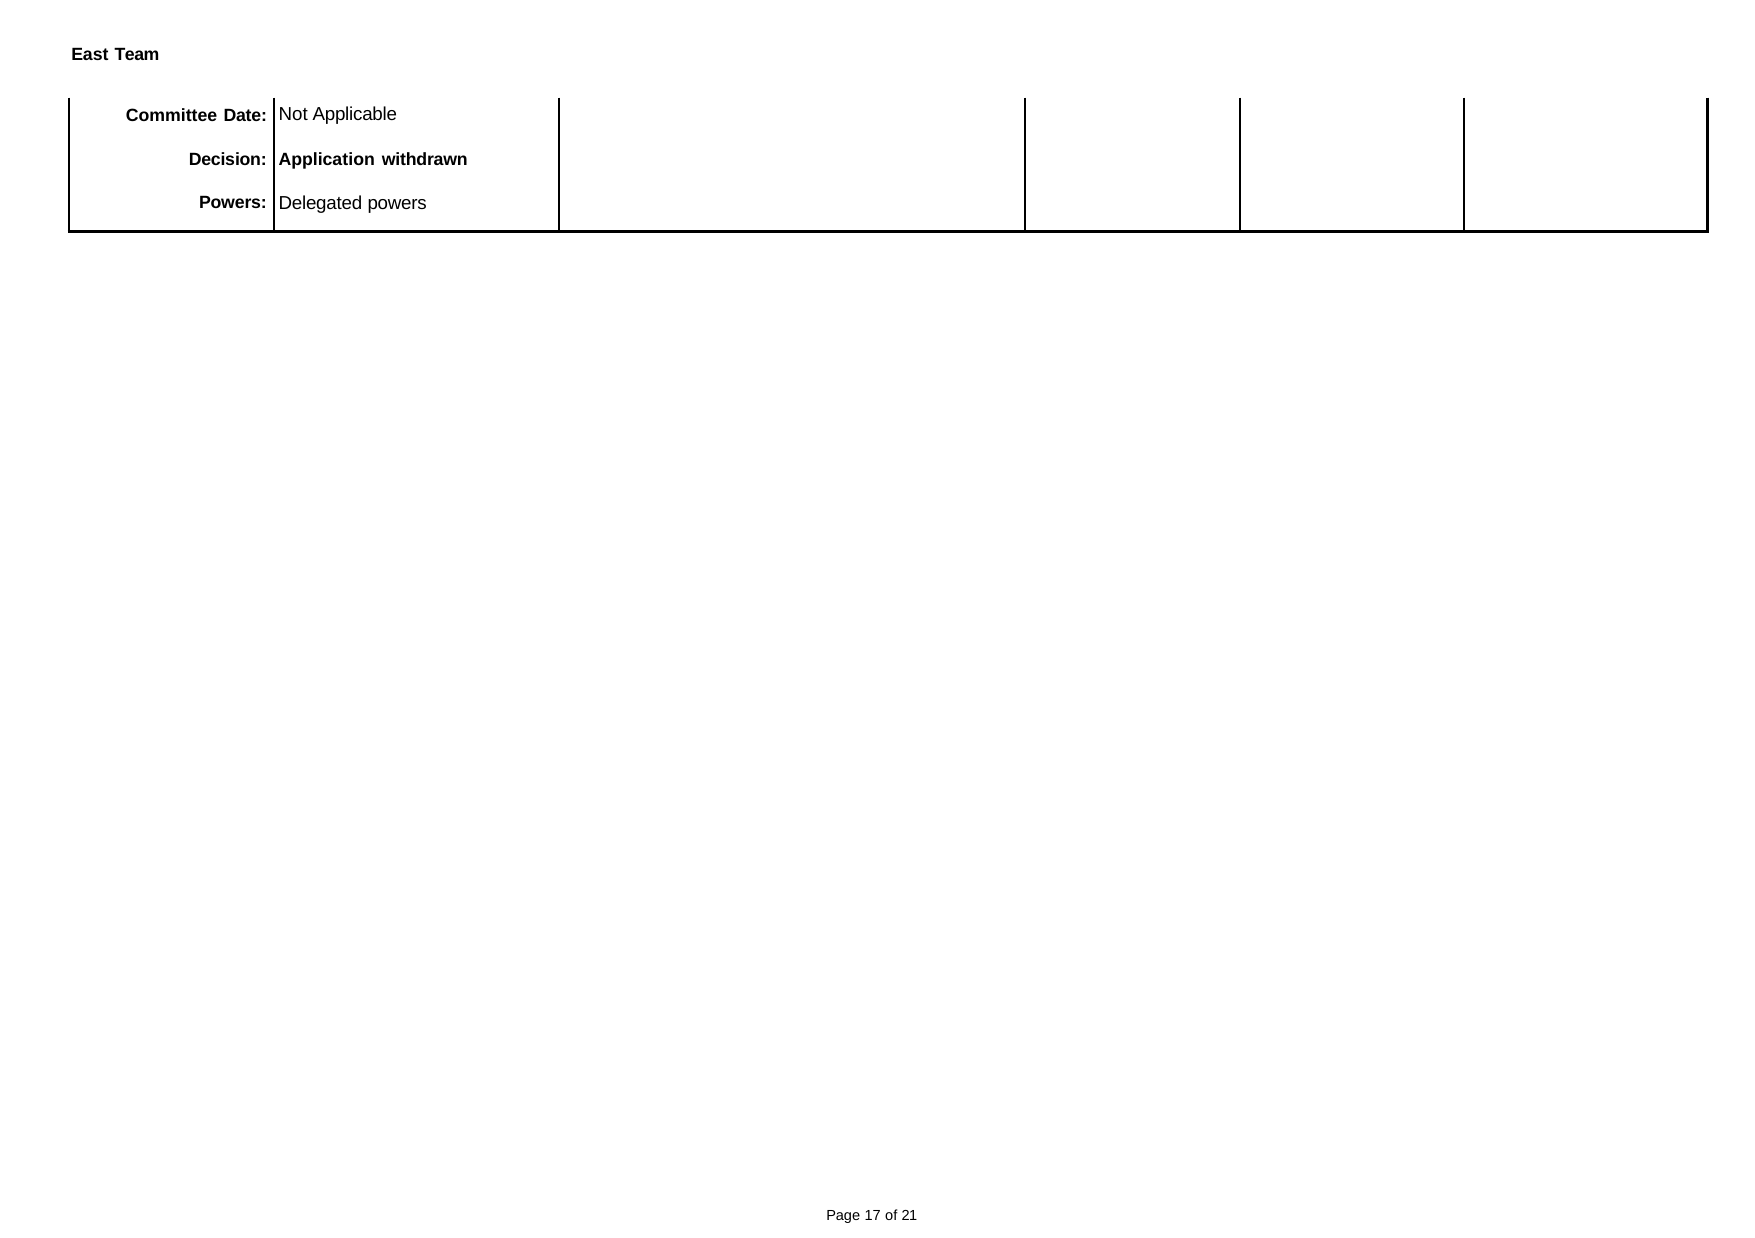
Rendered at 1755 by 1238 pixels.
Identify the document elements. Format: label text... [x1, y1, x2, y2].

table_cell [1465, 141, 1706, 185]
table_cell [1241, 141, 1463, 185]
table_cell [1465, 185, 1706, 230]
table_cell [1465, 98, 1706, 141]
table_cell Application withdrawn [275, 141, 558, 185]
table_cell Committee Date: [70, 98, 273, 141]
table_cell [1026, 185, 1239, 230]
table_cell [560, 185, 1024, 230]
table_cell [1026, 141, 1239, 185]
table_cell [1241, 185, 1463, 230]
table_cell [1026, 98, 1239, 141]
table_cell [560, 98, 1024, 141]
table_cell [1241, 98, 1463, 141]
table_cell Powers: [70, 185, 273, 230]
table_cell Decision: [70, 141, 273, 185]
table_cell [560, 141, 1024, 185]
table_cell Delegated powers [275, 185, 558, 230]
table_cell Not Applicable [275, 98, 558, 141]
